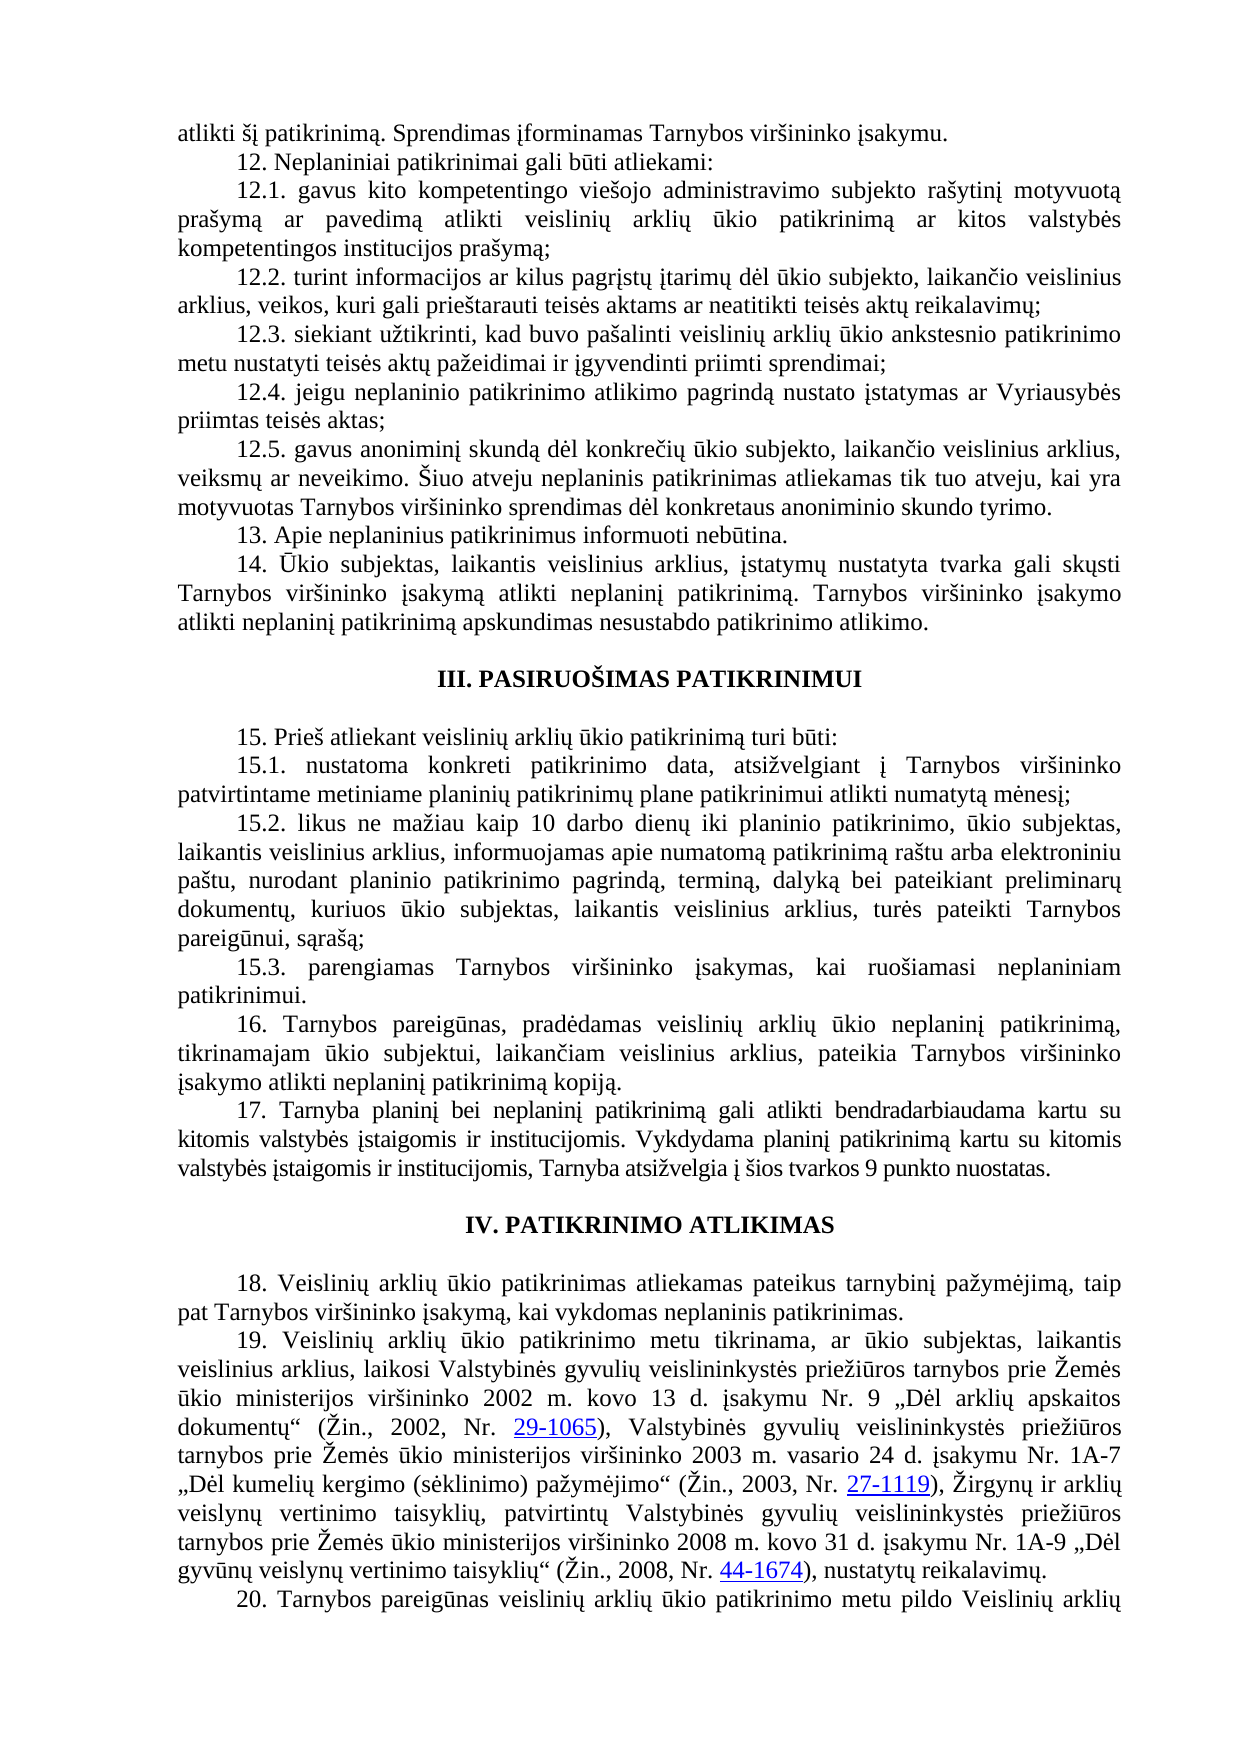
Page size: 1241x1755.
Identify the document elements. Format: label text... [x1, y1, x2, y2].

text 15.1. nustatoma konkreti patikrinimo data, atsižvelgiant į Tarnybos viršininko patvirtintame metiniame planinių patikrinimų plane patikrinimui atlikti numatytą mėnesį; [177, 751, 1122, 808]
text 13. Apie neplaninius patikrinimus informuoti nebūtina. [177, 521, 1122, 549]
text III. PASIRUOŠIMAS PATIKRINIMUI [177, 664, 1122, 693]
text 12.4. jeigu neplaninio patikrinimo atlikimo pagrindą nustato įstatymas ar Vyriausybės priimtas teisės aktas; [177, 377, 1122, 434]
text 17. Tarnyba planinį bei neplaninį patikrinimą gali atlikti bendradarbiaudama kartu su kitomis valstybės įstaigomis ir institucijomis. Vykdydama planinį patikrinimą kartu su kitomis valstybės įstaigomis ir institucijomis, Tarnyba atsižvelgia į šios tvarkos 9 punkto nuostatas. [177, 1096, 1122, 1182]
text 12. Neplaniniai patikrinimai gali būti atliekami: [177, 147, 1122, 176]
text 15.3. parengiamas Tarnybos viršininko įsakymas, kai ruošiamasi neplaniniam patikrinimui. [177, 952, 1122, 1009]
text 15.2. likus ne mažiau kaip 10 darbo dienų iki planinio patikrinimo, ūkio subjektas, laikantis veislinius arklius, informuojamas apie numatomą patikrinimą raštu arba elektroniniu paštu, nurodant planinio patikrinimo pagrindą, terminą, dalyką bei pateikiant preliminarų dokumentų, kuriuos ūkio subjektas, laikantis veislinius arklius, turės pateikti Tarnybos pareigūnui, sąrašą; [177, 808, 1122, 952]
text 12.3. siekiant užtikrinti, kad buvo pašalinti veislinių arklių ūkio ankstesnio patikrinimo metu nustatyti teisės aktų pažeidimai ir įgyvendinti priimti sprendimai; [177, 319, 1122, 377]
text IV. PATIKRINIMO ATLIKIMAS [177, 1211, 1122, 1239]
text 12.2. turint informacijos ar kilus pagrįstų įtarimų dėl ūkio subjekto, laikančio veislinius arklius, veikos, kuri gali prieštarauti teisės aktams ar neatitikti teisės aktų reikalavimų; [177, 262, 1122, 319]
text 16. Tarnybos pareigūnas, pradėdamas veislinių arklių ūkio neplaninį patikrinimą, tikrinamajam ūkio subjektui, laikančiam veislinius arklius, pateikia Tarnybos viršininko įsakymo atlikti neplaninį patikrinimą kopiją. [177, 1009, 1122, 1096]
text 14. Ūkio subjektas, laikantis veislinius arklius, įstatymų nustatyta tvarka gali skųsti Tarnybos viršininko įsakymą atlikti neplaninį patikrinimą. Tarnybos viršininko įsakymo atlikti neplaninį patikrinimą apskundimas nesustabdo patikrinimo atlikimo. [177, 549, 1122, 636]
text 20. Tarnybos pareigūnas veislinių arklių ūkio patikrinimo metu pildo Veislinių arklių [177, 1584, 1122, 1613]
text 18. Veislinių arklių ūkio patikrinimas atliekamas pateikus tarnybinį pažymėjimą, taip pat Tarnybos viršininko įsakymą, kai vykdomas neplaninis patikrinimas. [177, 1268, 1122, 1326]
text 12.1. gavus kito kompetentingo viešojo administravimo subjekto rašytinį motyvuotą prašymą ar pavedimą atlikti veislinių arklių ūkio patikrinimą ar kitos valstybės kompetentingos institucijos prašymą; [177, 176, 1122, 262]
text 12.5. gavus anoniminį skundą dėl konkrečių ūkio subjekto, laikančio veislinius arklius, veiksmų ar neveikimo. Šiuo atveju neplaninis patikrinimas atliekamas tik tuo atveju, kai yra motyvuotas Tarnybos viršininko sprendimas dėl konkretaus anoniminio skundo tyrimo. [177, 434, 1122, 521]
text 19. Veislinių arklių ūkio patikrinimo metu tikrinama, ar ūkio subjektas, laikantis veislinius arklius, laikosi Valstybinės gyvulių veislininkystės priežiūros tarnybos prie Žemės ūkio ministerijos viršininko 2002 m. kovo 13 d. įsakymu Nr. 9 „Dėl arklių apskaitos dokumentų“ (Žin., 2002, Nr. 29-1065), Valstybinės gyvulių veislininkystės priežiūros tarnybos prie Žemės ūkio ministerijos viršininko 2003 m. vasario 24 d. įsakymu Nr. 1A-7 „Dėl kumelių kergimo (sėklinimo) pažymėjimo“ (Žin., 2003, Nr. 27-1119), Žirgynų ir arklių veislynų vertinimo taisyklių, patvirtintų Valstybinės gyvulių veislininkystės priežiūros tarnybos prie Žemės ūkio ministerijos viršininko 2008 m. kovo 31 d. įsakymu Nr. 1A-9 „Dėl gyvūnų veislynų vertinimo taisyklių“ (Žin., 2008, Nr. 44-1674), nustatytų reikalavimų. [177, 1326, 1122, 1584]
text atlikti šį patikrinimą. Sprendimas įforminamas Tarnybos viršininko įsakymu. [177, 118, 1122, 147]
text 15. Prieš atliekant veislinių arklių ūkio patikrinimą turi būti: [177, 722, 1122, 751]
